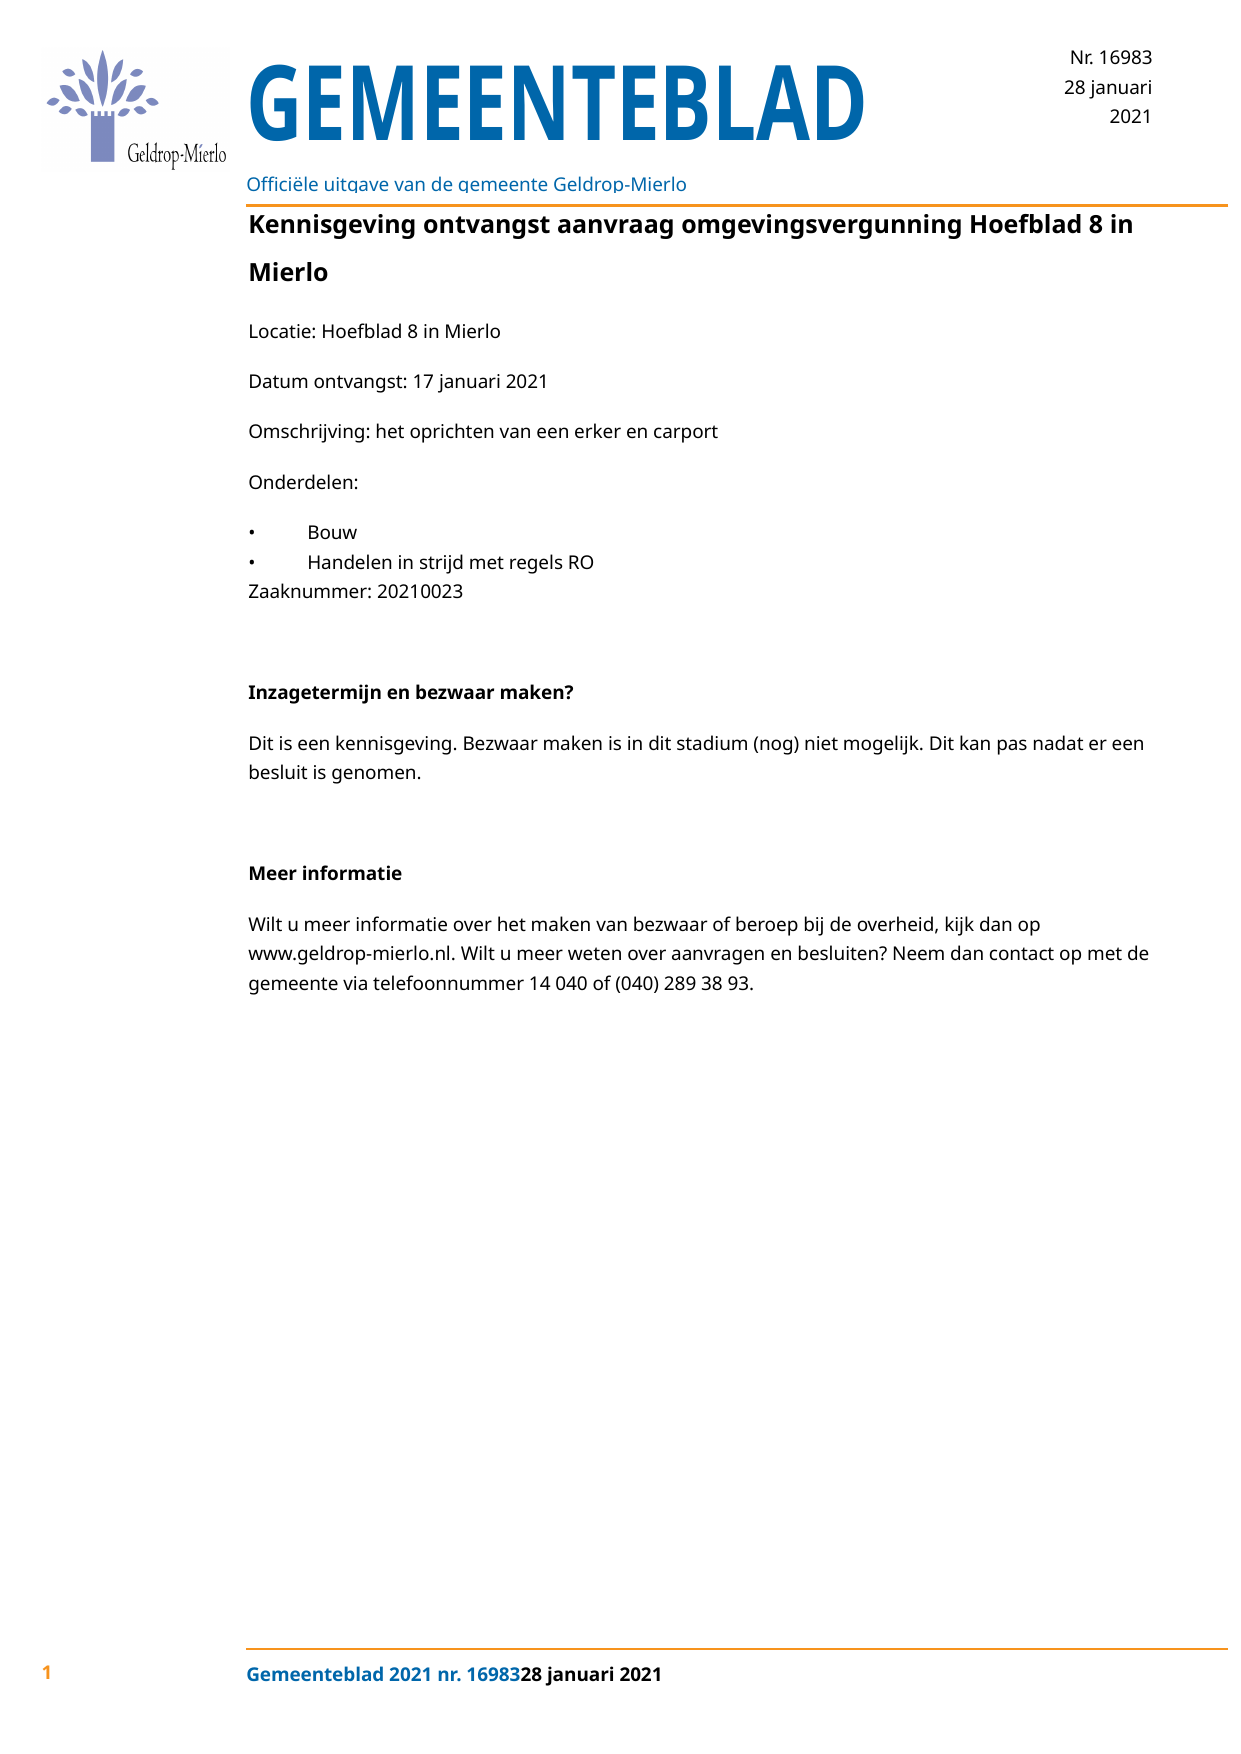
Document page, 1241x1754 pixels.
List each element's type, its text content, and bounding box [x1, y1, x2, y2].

text Datum ontvangst: 17 januari 2021 [248, 368, 1152, 394]
text Kennisgeving ontvangst aanvraag omgevingsvergunning Hoefblad 8 in Mierlo [248, 207, 1152, 288]
text Wilt u meer informatie over het maken van bezwaar of beroep bij de overheid, kijk dan op www.geldrop-mierlo.nl. Wilt u meer weten over aanvragen en besluiten? Neem dan contact op met de gemeente via telefoonnummer 14 040 of (040) 289 38 93. [248, 911, 1152, 996]
text Onderdelen: [248, 469, 1152, 495]
text Inzagetermijn en bezwaar maken? [248, 679, 1152, 705]
text Locatie: Hoefblad 8 in Mierlo [248, 318, 1152, 344]
text Omschrijving: het oprichten van een erker en carport [248, 419, 1152, 444]
text Dit is een kennisgeving. Bezwaar maken is in dit stadium (nog) niet mogelijk. Dit kan pas nadat er een besluit is genomen. [248, 730, 1152, 785]
list Bouw [248, 519, 1152, 545]
text Zaaknummer: 20210023 [248, 579, 1152, 604]
text Meer informatie [248, 860, 1152, 886]
list Handelen in strijd met regels RO [248, 549, 1152, 575]
picture [41, 47, 231, 172]
